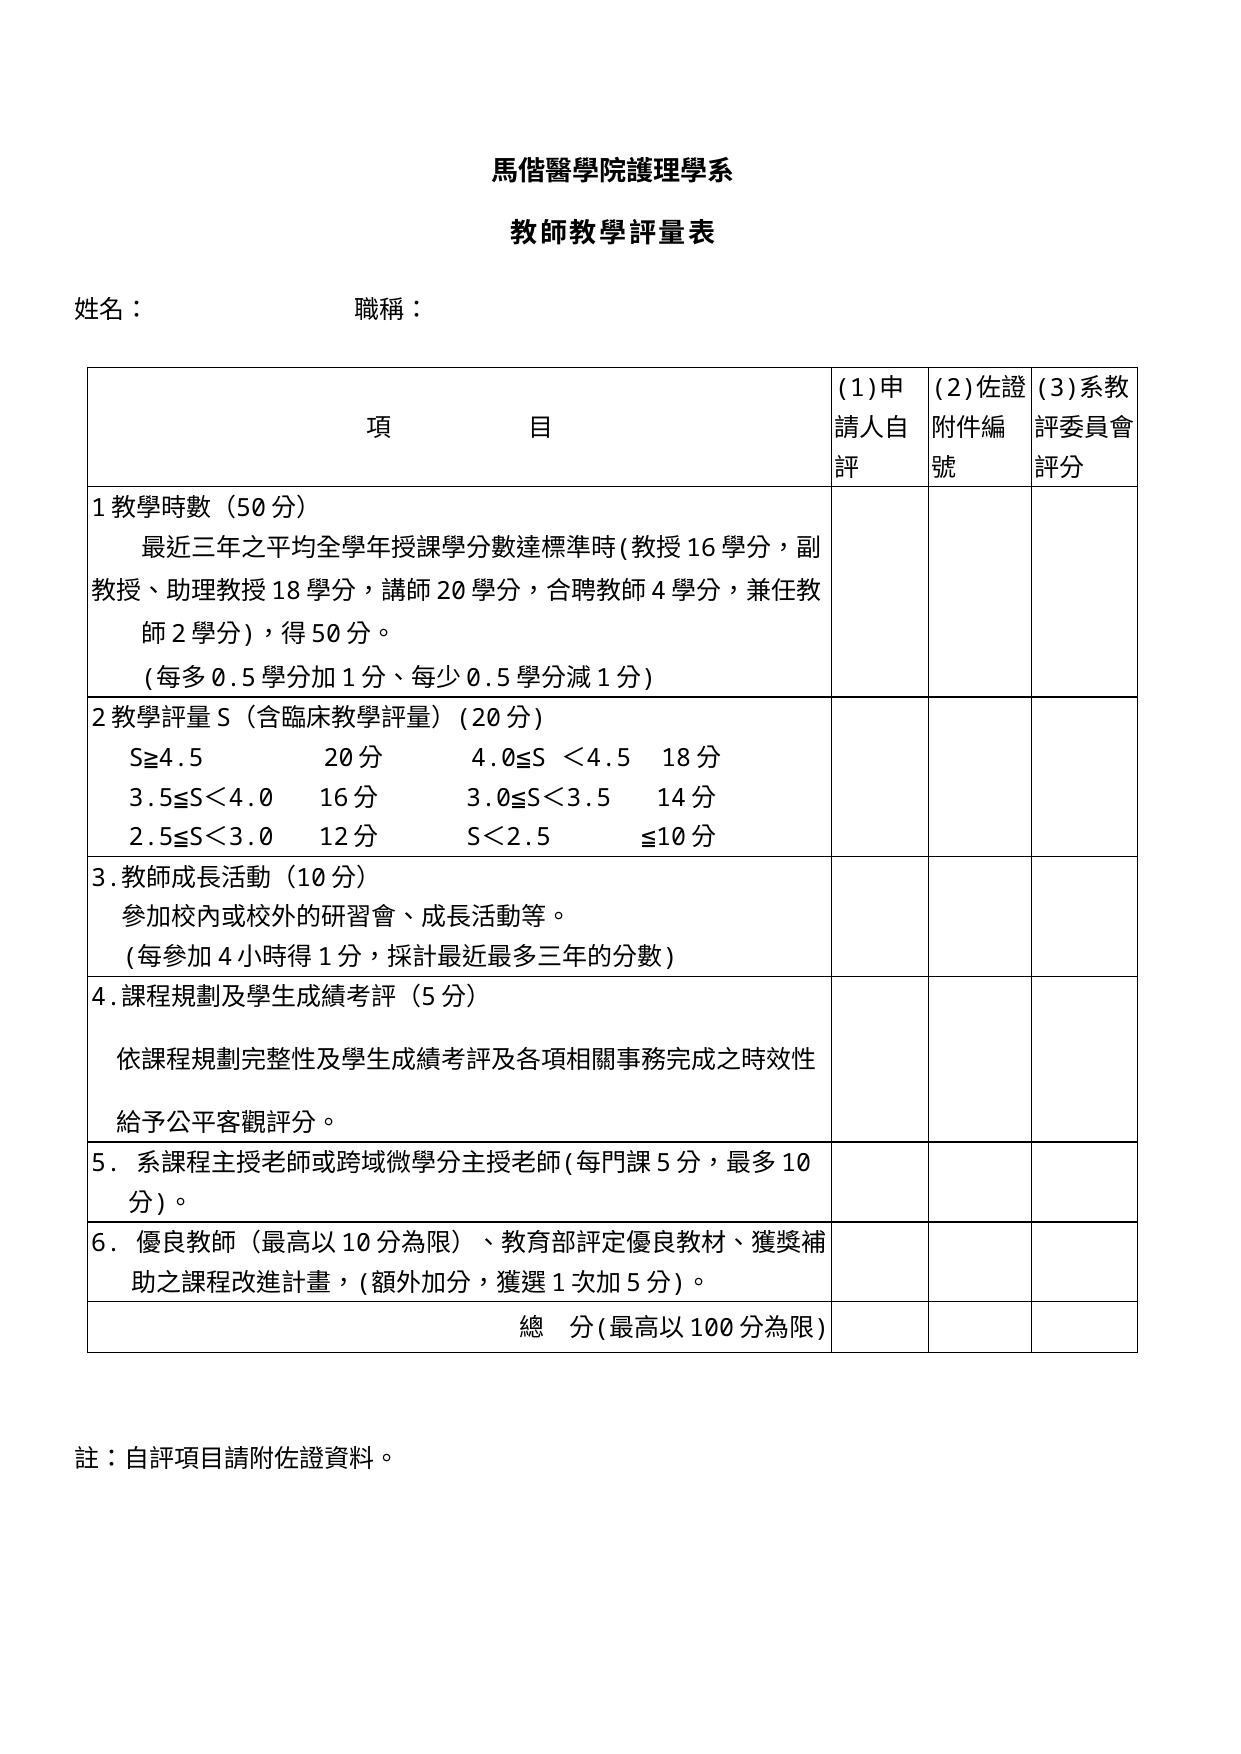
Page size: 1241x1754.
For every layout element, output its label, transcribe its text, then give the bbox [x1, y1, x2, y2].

table_cell 3.教師成長活動（10分） 參加校內或校外的研習會、成長活動等。 (每參加4小時得1分，採計最近最多三年的分數) [88, 857, 831, 976]
text 馬偕醫學院護理學系 [74, 127, 1152, 189]
table_cell 總 分(最高以100分為限) [88, 1302, 831, 1352]
table_cell [832, 857, 928, 976]
table_header (3)系教評委員會評分 [1032, 368, 1137, 486]
table_cell [929, 1223, 1031, 1301]
table_cell [1032, 1302, 1137, 1352]
text 教師教學評量表 [74, 189, 1152, 252]
table_cell [1032, 857, 1137, 976]
table_header (2)佐證附件編號 [929, 368, 1031, 486]
table_cell [832, 977, 928, 1141]
table_header (1)申請人自評 [832, 368, 928, 486]
table_cell 4.課程規劃及學生成績考評（5分） 依課程規劃完整性及學生成績考評及各項相關事務完成之時效性給予公平客觀評分。 [88, 977, 831, 1141]
table_cell [832, 1143, 928, 1221]
table_cell [1032, 698, 1137, 856]
table_header 項 目 [88, 368, 831, 486]
table_cell [1032, 1143, 1137, 1221]
table_cell [929, 698, 1031, 856]
table_cell [929, 1143, 1031, 1221]
text 註：自評項目請附佐證資料。 [74, 1415, 1152, 1478]
table_cell [832, 1302, 928, 1352]
table_cell 1教學時數（50分） 最近三年之平均全學年授課學分數達標準時(教授16學分，副教授、助理教授18學分，講師20學分，合聘教師4學分，兼任教 師2學分)，得50分。 (每多0.5學分加1分、每少0.5學分減1分) [88, 487, 831, 696]
text 姓名： 職稱： [74, 289, 1152, 326]
table_cell [832, 1223, 928, 1301]
table_cell [832, 698, 928, 856]
table_cell 6. 優良教師（最高以10分為限）、教育部評定優良教材、獲獎補助之課程改進計畫，(額外加分，獲選1次加5分)。 [88, 1223, 831, 1301]
table_cell [832, 487, 928, 696]
table_cell [1032, 977, 1137, 1141]
table_cell [1032, 487, 1137, 696]
table_cell 5. 系課程主授老師或跨域微學分主授老師(每門課5分，最多10分)。 [88, 1143, 831, 1221]
table_cell [929, 1302, 1031, 1352]
table_cell [929, 857, 1031, 976]
table_cell [929, 487, 1031, 696]
table_cell 2教學評量S（含臨床教學評量）(20分) S≧4.5 20分 4.0≦S ＜4.5 18分 3.5≦S＜4.0 16分 3.0≦S＜3.5 14分 2.5≦S＜3.0 12分 S＜2.5 ≦10分 [88, 698, 831, 856]
table_cell [1032, 1223, 1137, 1301]
table_cell [929, 977, 1031, 1141]
